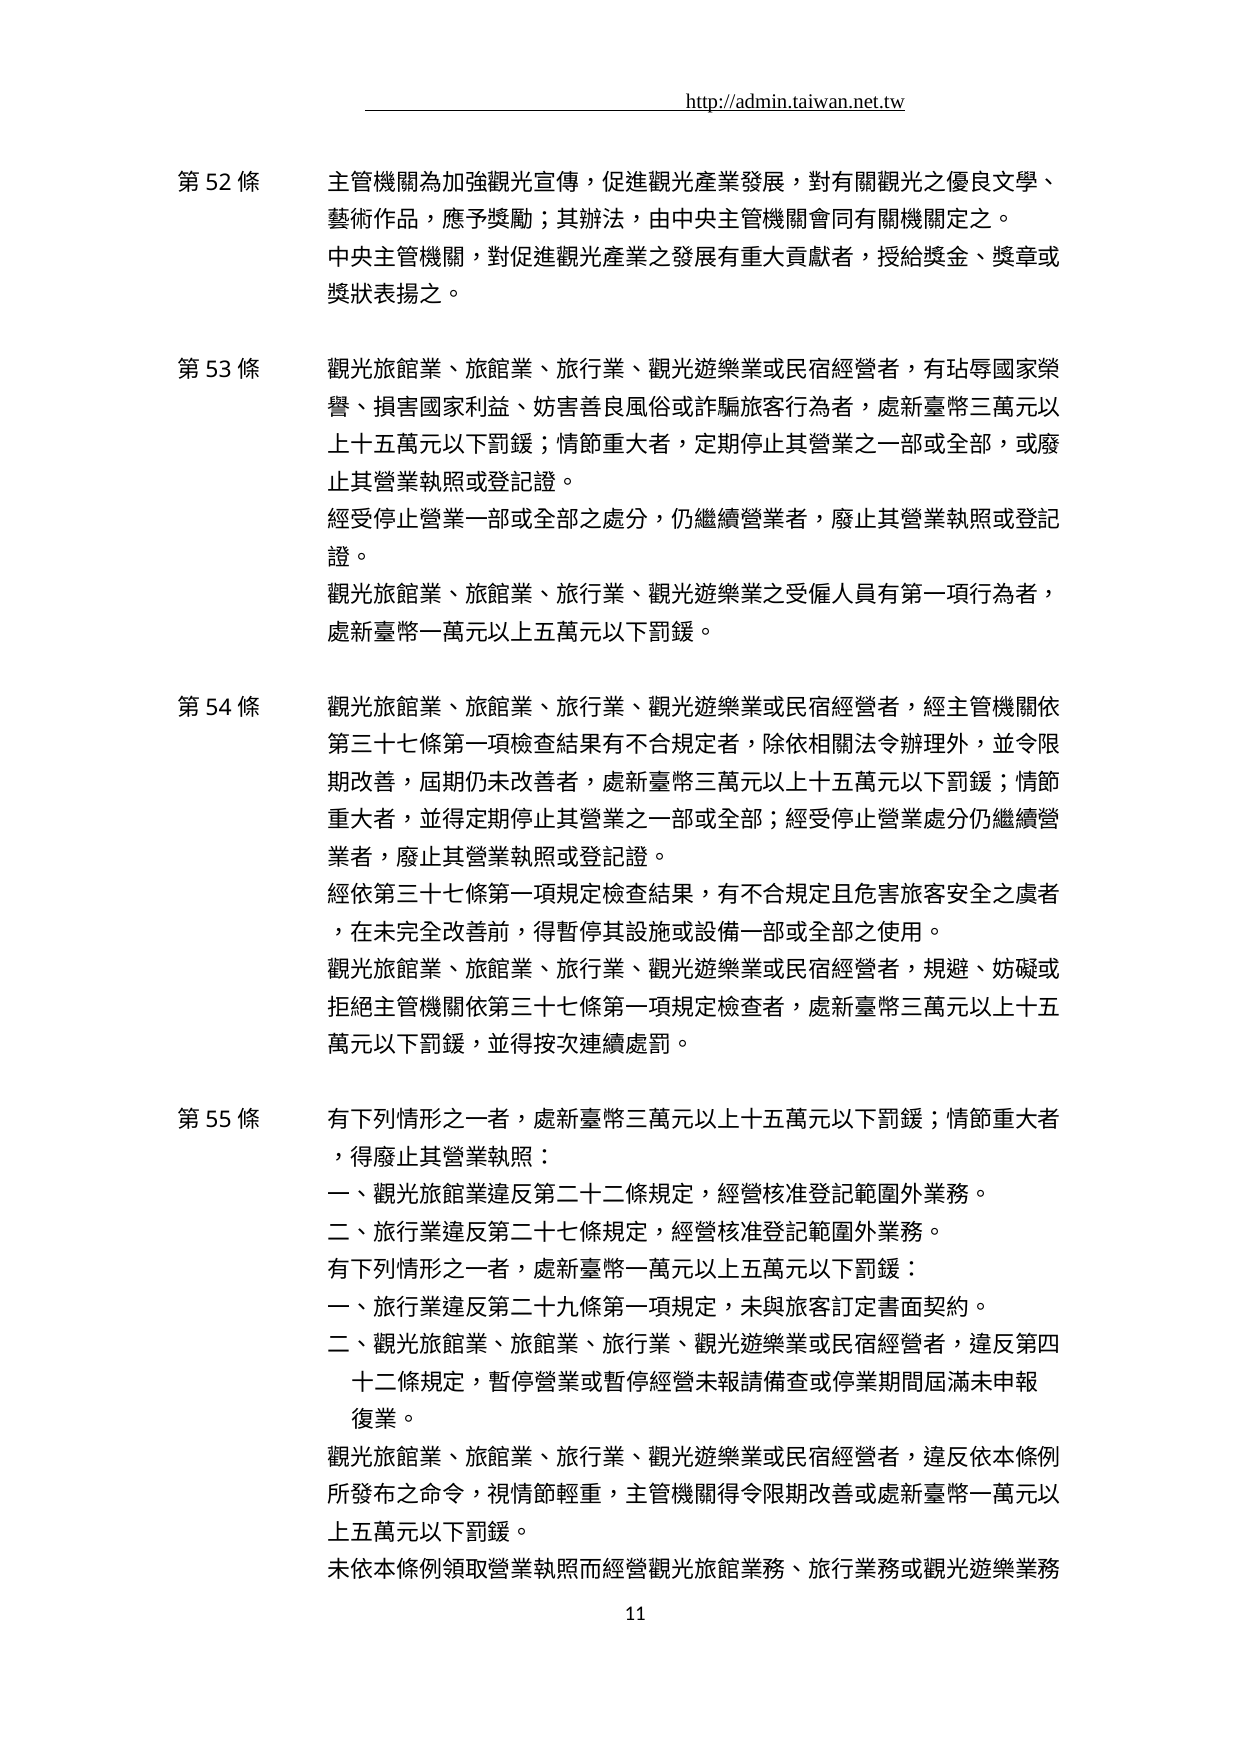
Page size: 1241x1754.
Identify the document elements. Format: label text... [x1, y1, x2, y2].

text 經受停止營業一部或全部之處分，仍繼續營業者，廢止其營業執照或登記 [327, 499, 1092, 536]
text 十二條規定，暫停營業或暫停經營未報請備查或停業期間屆滿未申報 [327, 1361, 1092, 1399]
text 有下列情形之一者，處新臺幣一萬元以上五萬元以下罰鍰： [327, 1249, 1092, 1286]
text 第 52 條 主管機關為加強觀光宣傳，促進觀光產業發展，對有關觀光之優良文學、 [177, 161, 1092, 199]
text 復業。 [327, 1399, 1092, 1436]
text 觀光旅館業、旅館業、旅行業、觀光遊樂業或民宿經營者，規避、妨礙或 [327, 949, 1092, 986]
text 第 55 條 有下列情形之一者，處新臺幣三萬元以上十五萬元以下罰鍰；情節重大者 [177, 1099, 1092, 1136]
text 拒絕主管機關依第三十七條第一項規定檢查者，處新臺幣三萬元以上十五 [327, 986, 1092, 1024]
text ，得廢止其營業執照： [277, 1136, 1092, 1174]
text 上五萬元以下罰鍰。 [327, 1511, 1092, 1549]
text 譽、損害國家利益、妨害善良風俗或詐騙旅客行為者，處新臺幣三萬元以 [327, 386, 1092, 424]
text 觀光旅館業、旅館業、旅行業、觀光遊樂業或民宿經營者，違反依本條例 [327, 1436, 1092, 1474]
text 觀光旅館業、旅館業、旅行業、觀光遊樂業之受僱人員有第一項行為者， [327, 574, 1092, 611]
text 二、旅行業違反第二十七條規定，經營核准登記範圍外業務。 [327, 1211, 1092, 1249]
text 二、觀光旅館業、旅館業、旅行業、觀光遊樂業或民宿經營者，違反第四 [327, 1324, 1092, 1361]
text 中央主管機關，對促進觀光產業之發展有重大貢獻者，授給獎金、獎章或 [327, 236, 1092, 274]
text 萬元以下罰鍰，並得按次連續處罰。 [327, 1024, 1092, 1061]
text 經依第三十七條第一項規定檢查結果，有不合規定且危害旅客安全之虞者 [327, 874, 1092, 911]
text 第 53 條 觀光旅館業、旅館業、旅行業、觀光遊樂業或民宿經營者，有玷辱國家榮 [177, 349, 1092, 386]
text 藝術作品，應予獎勵；其辦法，由中央主管機關會同有關機關定之。 [327, 199, 1092, 236]
text 所發布之命令，視情節輕重，主管機關得令限期改善或處新臺幣一萬元以 [327, 1474, 1092, 1511]
text 未依本條例領取營業執照而經營觀光旅館業務、旅行業務或觀光遊樂業務 [327, 1549, 1092, 1586]
text 業者，廢止其營業執照或登記證。 [327, 836, 1092, 874]
text 獎狀表揚之。 [327, 274, 1092, 311]
text ，在未完全改善前，得暫停其設施或設備一部或全部之使用。 [327, 911, 1092, 949]
text 上十五萬元以下罰鍰；情節重大者，定期停止其營業之一部或全部，或廢 [327, 424, 1092, 461]
text 證。 [327, 536, 1092, 574]
text 重大者，並得定期停止其營業之一部或全部；經受停止營業處分仍繼續營 [327, 799, 1092, 836]
text 止其營業執照或登記證。 [327, 461, 1092, 499]
text 一、旅行業違反第二十九條第一項規定，未與旅客訂定書面契約。 [327, 1286, 1092, 1324]
text 處新臺幣一萬元以上五萬元以下罰鍰。 [327, 611, 1092, 649]
text 一、觀光旅館業違反第二十二條規定，經營核准登記範圍外業務。 [327, 1174, 1092, 1211]
text 第三十七條第一項檢查結果有不合規定者，除依相關法令辦理外，並令限 [327, 724, 1092, 761]
text 期改善，屆期仍未改善者，處新臺幣三萬元以上十五萬元以下罰鍰；情節 [327, 761, 1092, 799]
text 第 54 條 觀光旅館業、旅館業、旅行業、觀光遊樂業或民宿經營者，經主管機關依 [177, 686, 1092, 724]
